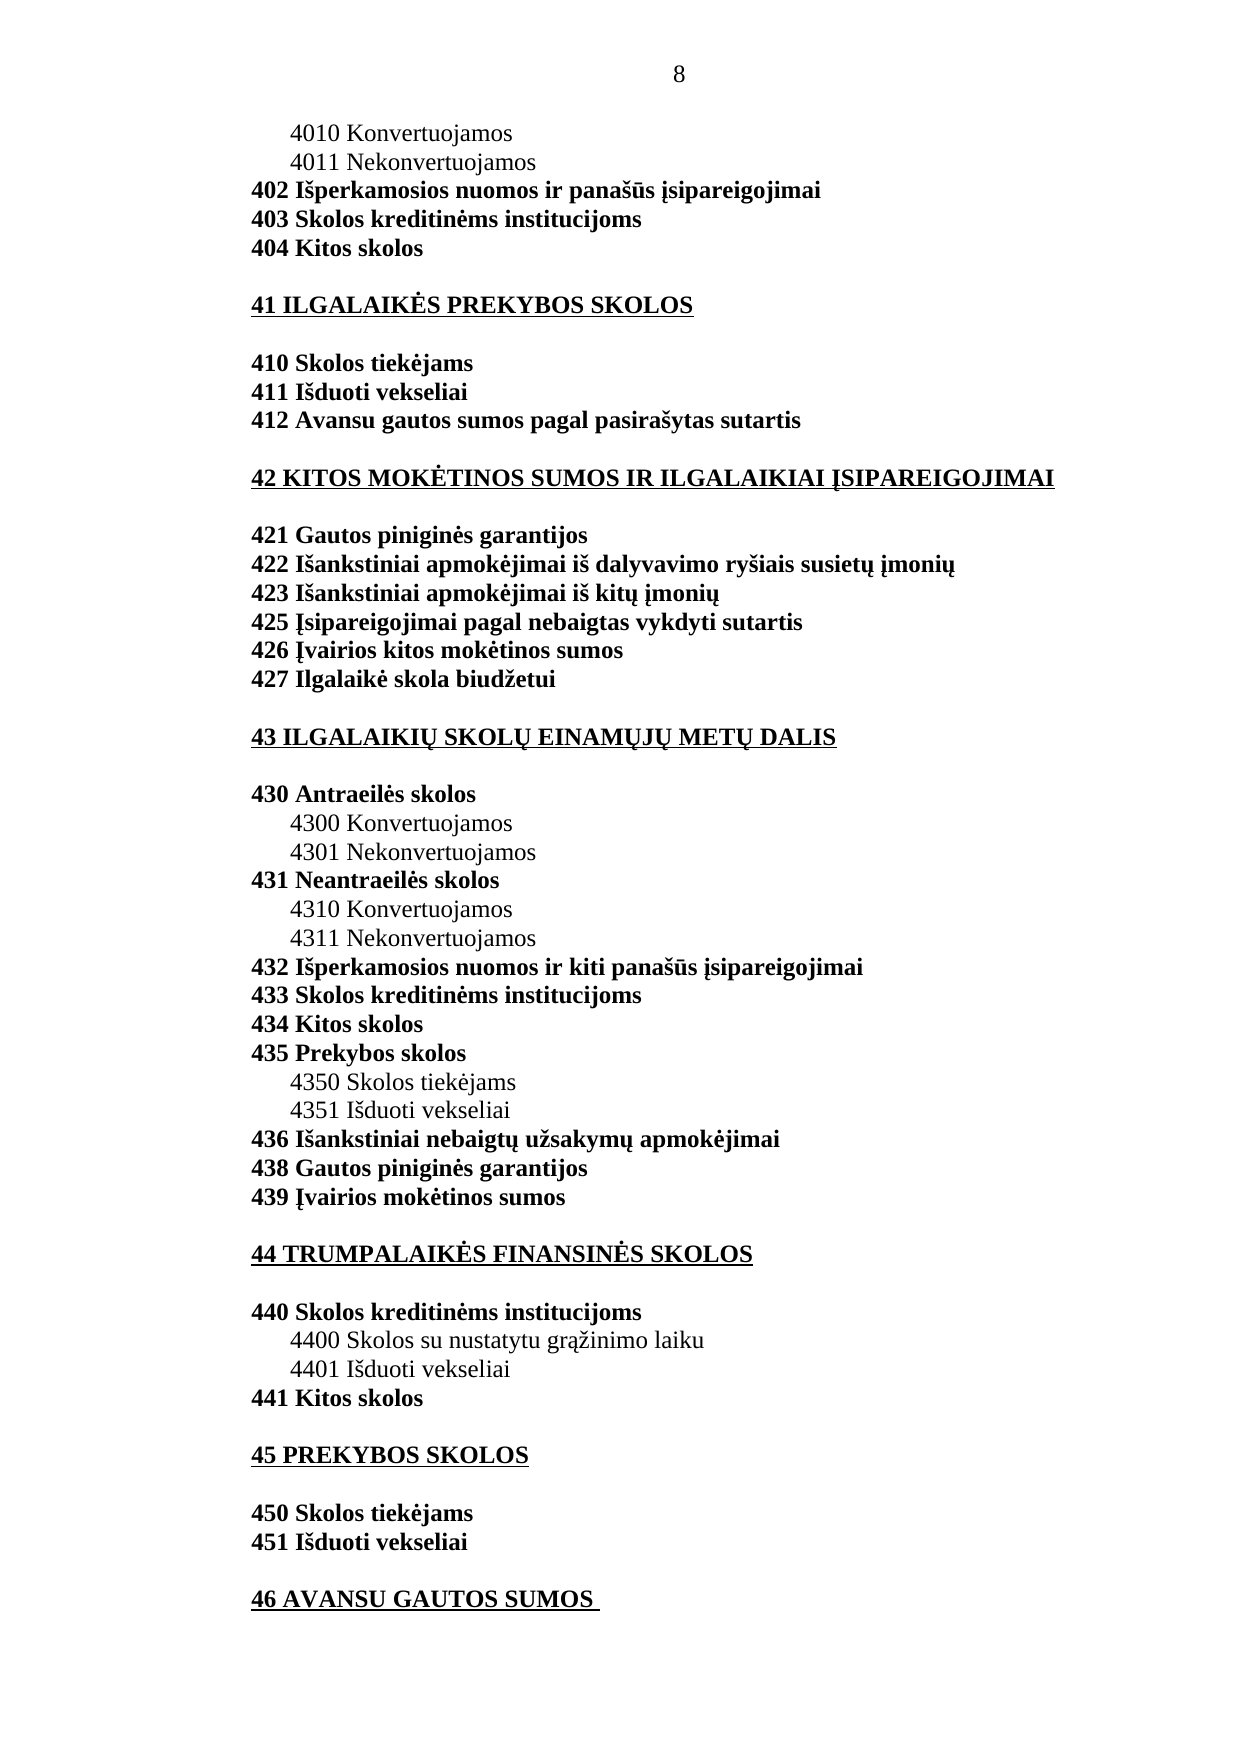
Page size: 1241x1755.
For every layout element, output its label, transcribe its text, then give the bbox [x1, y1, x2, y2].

text 430 Antraeilės skolos [177, 779, 1181, 808]
text 41 ILGALAIKĖS PREKYBOS SKOLOS [177, 291, 1181, 319]
text 44 TRUMPALAIKĖS FINANSINĖS SKOLOS [177, 1239, 1181, 1268]
text 440 Skolos kreditinėms institucijoms [177, 1297, 1181, 1326]
text 439 Įvairios mokėtinos sumos [177, 1182, 1181, 1211]
text 403 Skolos kreditinėms institucijoms [177, 204, 1181, 233]
text 412 Avansu gautos sumos pagal pasirašytas sutartis [177, 406, 1181, 434]
text 435 Prekybos skolos [177, 1038, 1181, 1067]
text 4300 Konvertuojamos [177, 808, 1181, 837]
text 4011 Nekonvertuojamos [177, 147, 1181, 176]
text 4400 Skolos su nustatytu grąžinimo laiku [177, 1326, 1181, 1354]
text 411 Išduoti vekseliai [177, 377, 1181, 406]
text 432 Išperkamosios nuomos ir kiti panašūs įsipareigojimai [177, 952, 1181, 981]
text 4311 Nekonvertuojamos [177, 923, 1181, 952]
text 431 Neantraeilės skolos [177, 866, 1181, 894]
text 45 PREKYBOS SKOLOS [177, 1441, 1181, 1469]
text 425 Įsipareigojimai pagal nebaigtas vykdyti sutartis [177, 607, 1181, 636]
text 421 Gautos piniginės garantijos [177, 521, 1181, 549]
text 4350 Skolos tiekėjams [177, 1067, 1181, 1096]
text 422 Išankstiniai apmokėjimai iš dalyvavimo ryšiais susietų įmonių [177, 549, 1181, 578]
text 427 Ilgalaikė skola biudžetui [177, 664, 1181, 693]
text 4401 Išduoti vekseliai [177, 1354, 1181, 1383]
text 4301 Nekonvertuojamos [177, 837, 1181, 866]
text 434 Kitos skolos [177, 1009, 1181, 1038]
text 451 Išduoti vekseliai [177, 1527, 1181, 1556]
text 410 Skolos tiekėjams [177, 348, 1181, 377]
text 4010 Konvertuojamos [177, 118, 1181, 147]
text 42 KITOS MOKĖTINOS SUMOS IR ILGALAIKIAI ĮSIPAREIGOJIMAI [177, 463, 1181, 492]
text 4310 Konvertuojamos [177, 894, 1181, 923]
text 426 Įvairios kitos mokėtinos sumos [177, 636, 1181, 664]
text 436 Išankstiniai nebaigtų užsakymų apmokėjimai [177, 1124, 1181, 1153]
text 46 AVANSU GAUTOS SUMOS [177, 1584, 1181, 1613]
text 433 Skolos kreditinėms institucijoms [177, 981, 1181, 1009]
text 423 Išankstiniai apmokėjimai iš kitų įmonių [177, 578, 1181, 607]
text 438 Gautos piniginės garantijos [177, 1153, 1181, 1182]
text 450 Skolos tiekėjams [177, 1498, 1181, 1527]
text 404 Kitos skolos [177, 233, 1181, 262]
text 441 Kitos skolos [177, 1383, 1181, 1412]
text 43 ILGALAIKIŲ SKOLŲ EINAMŲJŲ METŲ DALIS [177, 722, 1181, 751]
text 4351 Išduoti vekseliai [177, 1096, 1181, 1124]
text 402 Išperkamosios nuomos ir panašūs įsipareigojimai [177, 176, 1181, 204]
